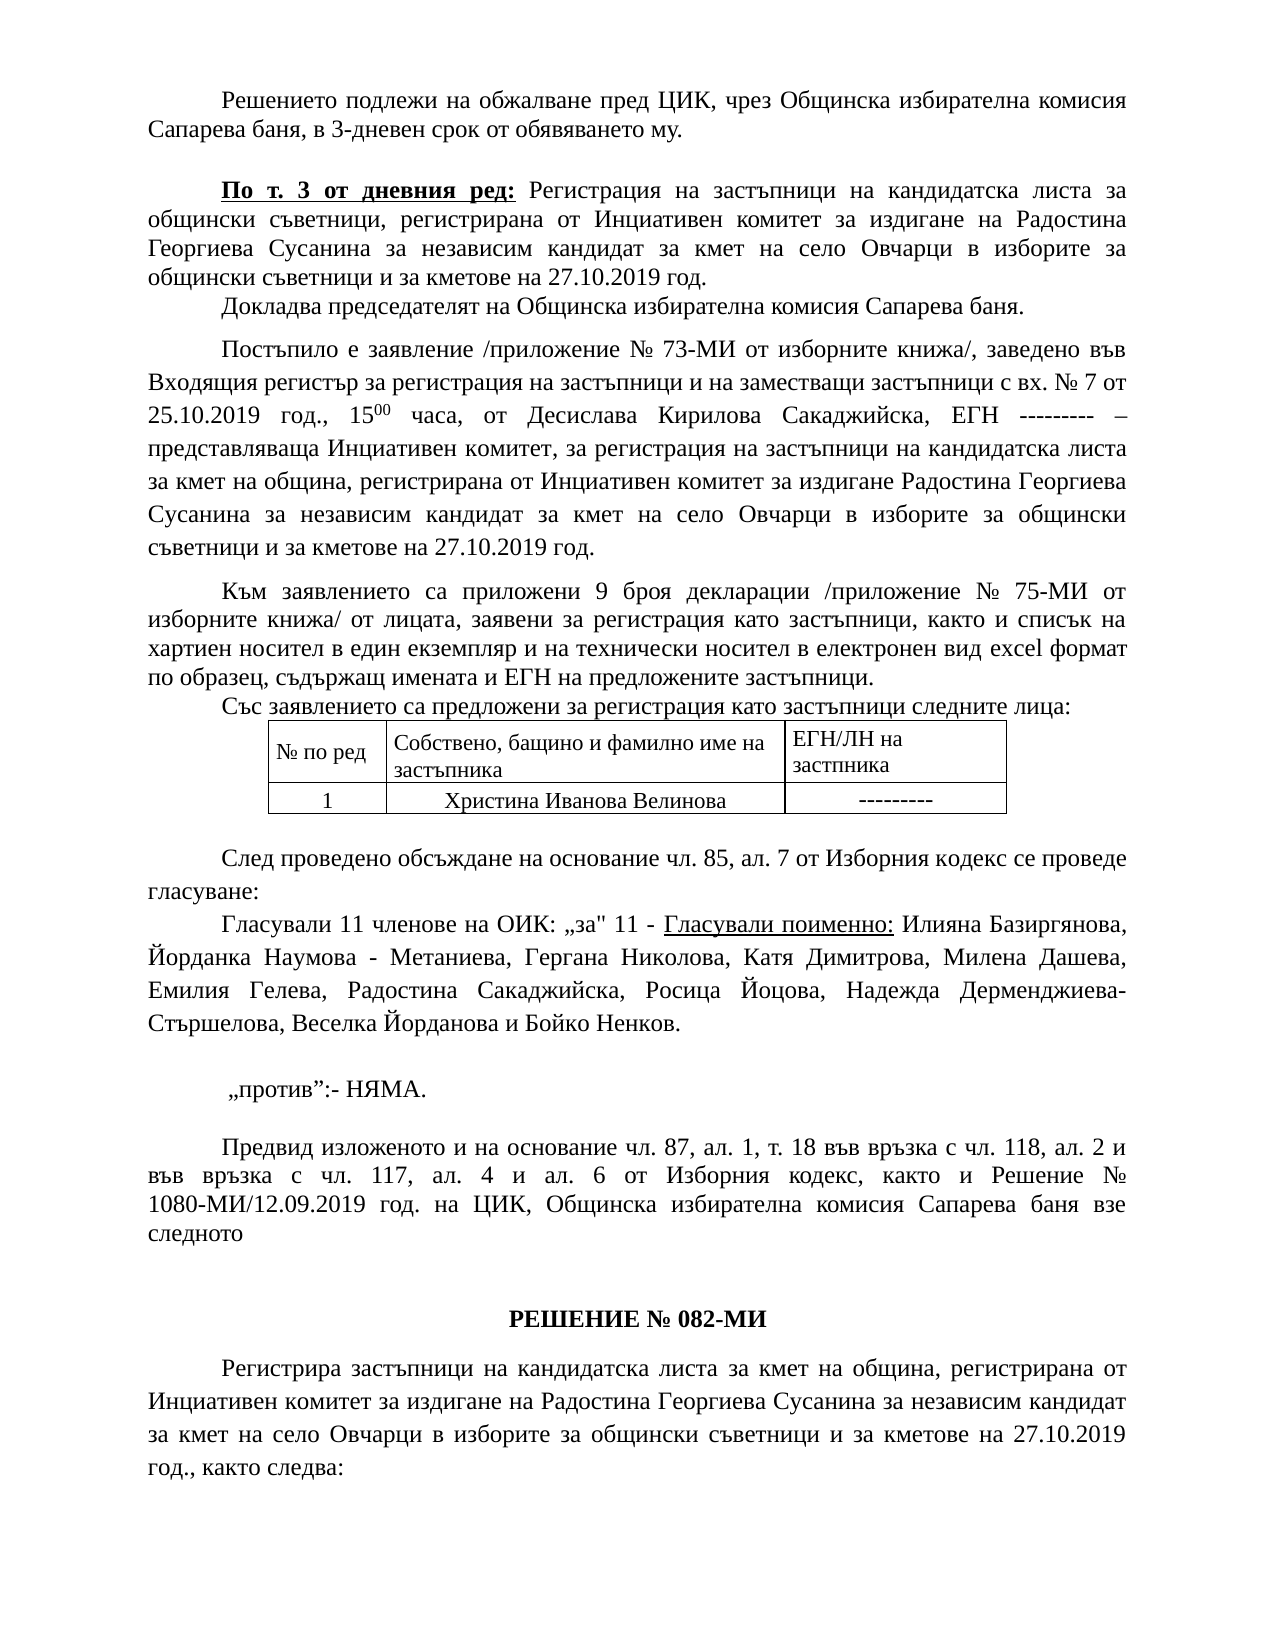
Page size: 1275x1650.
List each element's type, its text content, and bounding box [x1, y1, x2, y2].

text По т. 3 от дневния ред: Регистрация на застъпници на кандидатска листа за общински съветници, регистрирана от Инциативен комитет за издигане на Радостина Георгиева Сусанина за независим кандидат за кмет на село Овчарци в изборите за общински съветници и за кметове на 27.10.2019 год. [148, 176, 1127, 291]
table_header Собствено, бащино и фамилно име на застъпника [387, 721, 784, 782]
text РЕШЕНИЕ № 082-МИ [148, 1304, 1127, 1332]
text Регистрира застъпници на кандидатска листа за кмет на община, регистрирана от Инциативен комитет за издигане на Радостина Георгиева Сусанина за независим кандидат за кмет на село Овчарци в изборите за общински съветници и за кметове на 27.10.2019 год., както следва: [148, 1353, 1127, 1481]
table_cell Христина Иванова Велинова [387, 783, 784, 813]
table_cell --------- [786, 783, 1006, 813]
text Гласували 11 членове на ОИК: „за" 11 - Гласували поименно: Илияна Базиргянова, Йорданка Наумова - Метаниева, Гергана Николова, Катя Димитрова, Милена Дашева, Емилия Гелева, Радостина Сакаджийска, Росица Йоцова, Надежда Дерменджиева-Стършелова, Веселка Йорданова и Бойко Ненков. [148, 909, 1127, 1037]
text Към заявлението са приложени 9 броя декларации /приложение № 75-МИ от изборните книжа/ от лицата, заявени за регистрация като застъпници, както и списък на хартиен носител в един екземпляр и на технически носител в електронен вид excel формат по образец, съдържащ имената и ЕГН на предложените застъпници. [148, 576, 1127, 691]
text Постъпило е заявление /приложение № 73-МИ от изборните книжа/, заведено във Входящия регистър за регистрация на застъпници и на заместващи застъпници с вх. № 7 от 25.10.2019 год., 1500 часа, от Десислава Кирилова Сакаджийска, ЕГН --------- – представляваща Инциативен комитет, за регистрация на застъпници на кандидатска листа за кмет на община, регистрирана от Инциативен комитет за издигане Радостина Георгиева Сусанина за независим кандидат за кмет на село Овчарци в изборите за общински съветници и за кметове на 27.10.2019 год. [148, 334, 1127, 561]
text След проведено обсъждане на основание чл. 85, ал. 7 от Изборния кодекс се проведе гласуване: [148, 843, 1127, 905]
text Решението подлежи на обжалване пред ЦИК, чрез Общинска избирателна комисия Сапарева баня, в 3-дневен срок от обявяването му. [148, 85, 1127, 142]
text Предвид изложеното и на основание чл. 87, ал. 1, т. 18 във връзка с чл. 118, ал. 2 и във връзка с чл. 117, ал. 4 и ал. 6 от Изборния кодекс, както и Решение № 1080-МИ/12.09.2019 год. на ЦИК, Общинска избирателна комисия Сапарева баня взе следното [148, 1132, 1127, 1247]
table_header № по ред [269, 721, 386, 782]
table_cell 1 [269, 783, 386, 813]
text Със заявлението са предложени за регистрация като застъпници следните лица: [148, 691, 1127, 719]
text „против”:- НЯМА. [148, 1074, 1127, 1103]
text Докладва председателят на Общинска избирателна комисия Сапарева баня. [148, 291, 1127, 319]
table_header ЕГН/ЛН на застпника [786, 721, 1006, 782]
